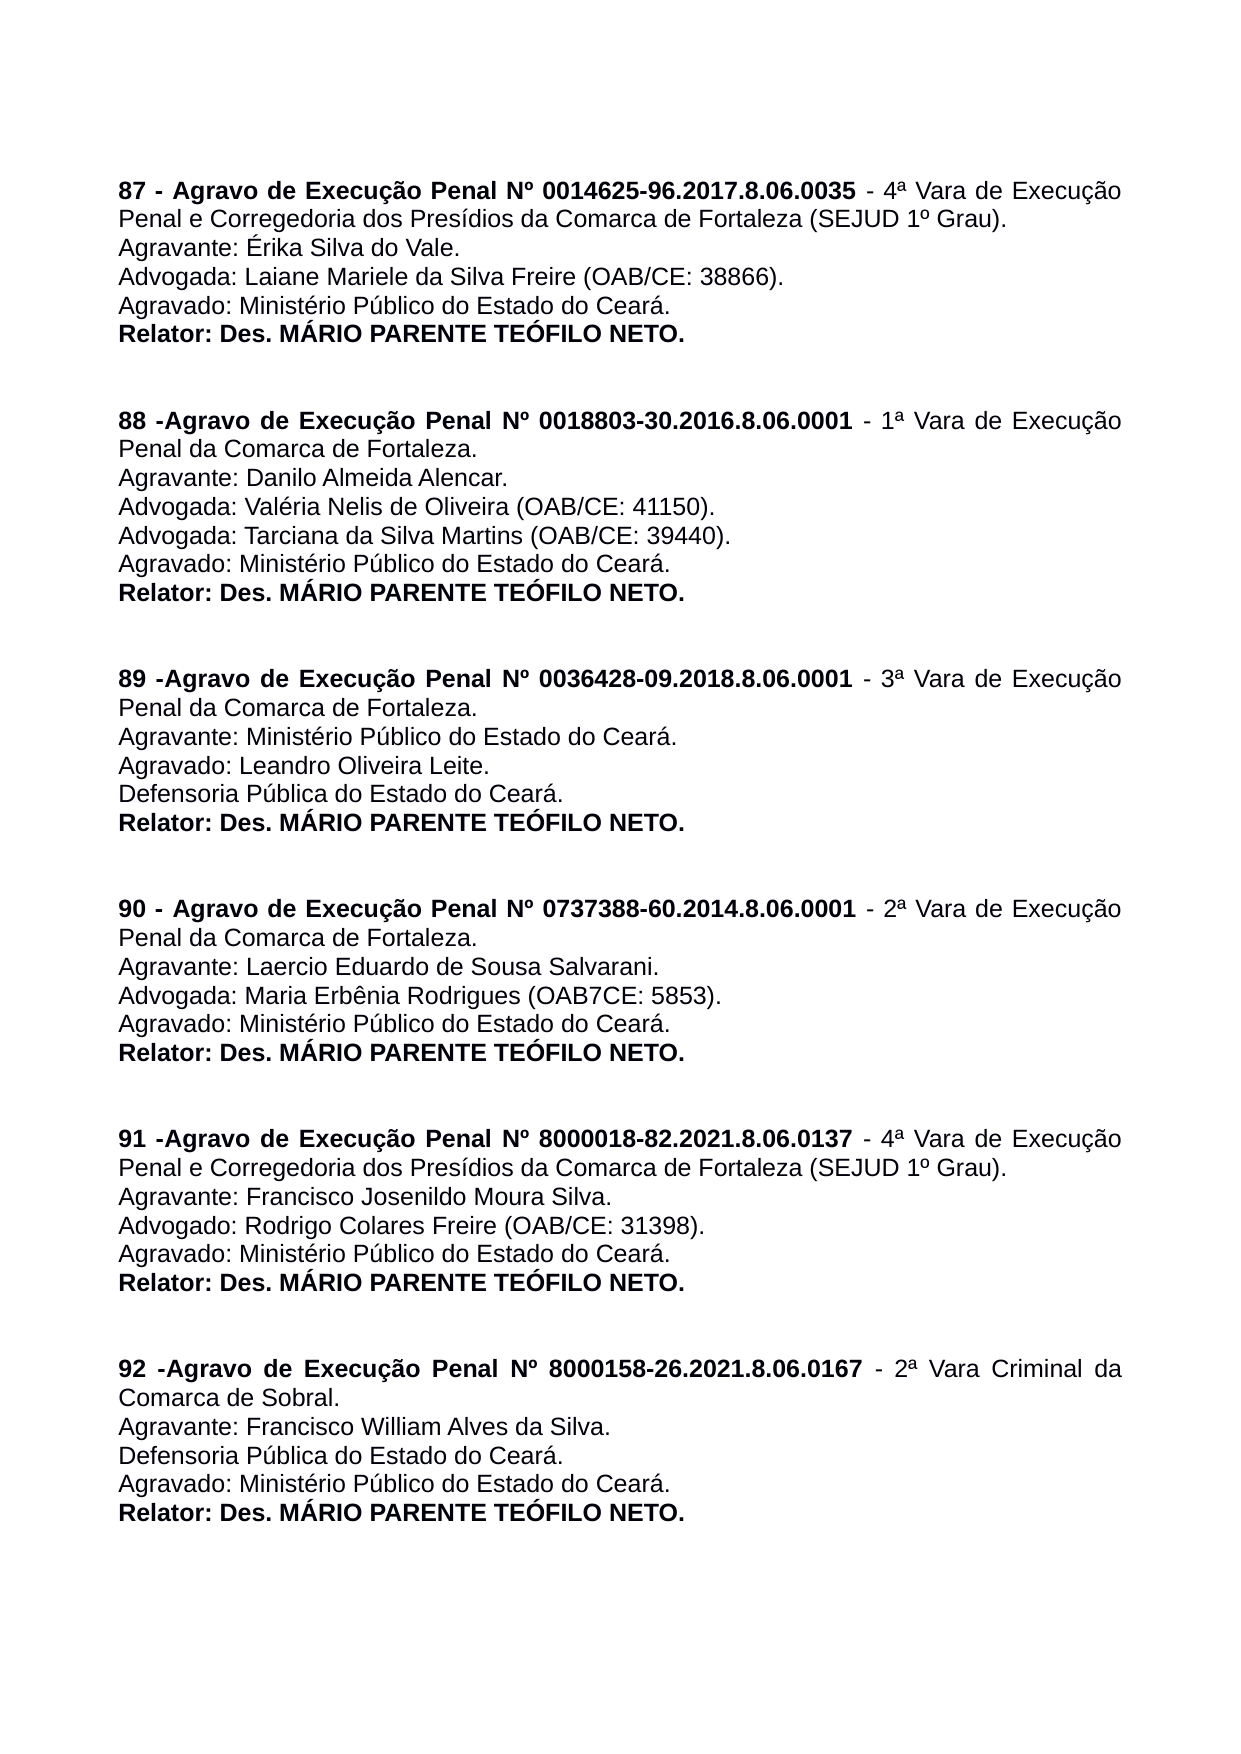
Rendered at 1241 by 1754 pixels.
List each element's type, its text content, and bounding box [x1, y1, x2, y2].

text 87 - Agravo de Execução Penal Nº 0014625-96.2017.8.06.0035 - 4ª Vara de Execução Penal e Corregedoria dos Presídios da Comarca de Fortaleza (SEJUD 1º Grau). [118, 176, 1122, 233]
text Agravante: Ministério Público do Estado do Ceará. [118, 722, 1122, 751]
text Agravante: Laercio Eduardo de Sousa Salvarani. [118, 952, 1122, 981]
text 88 -Agravo de Execução Penal Nº 0018803-30.2016.8.06.0001 - 1ª Vara de Execução Penal da Comarca de Fortaleza. [118, 406, 1122, 463]
text Defensoria Pública do Estado do Ceará. [118, 779, 1122, 808]
text Agravante: Francisco William Alves da Silva. [118, 1412, 1122, 1441]
text 89 -Agravo de Execução Penal Nº 0036428-09.2018.8.06.0001 - 3ª Vara de Execução Penal da Comarca de Fortaleza. [118, 664, 1122, 722]
text Relator: Des. MÁRIO PARENTE TEÓFILO NETO. [118, 578, 1122, 607]
text 90 - Agravo de Execução Penal Nº 0737388-60.2014.8.06.0001 - 2ª Vara de Execução Penal da Comarca de Fortaleza. [118, 894, 1122, 952]
text Relator: Des. MÁRIO PARENTE TEÓFILO NETO. [118, 808, 1122, 837]
text Advogada: Valéria Nelis de Oliveira (OAB/CE: 41150). [118, 492, 1122, 521]
text Agravado: Ministério Público do Estado do Ceará. [118, 1239, 1122, 1268]
text Agravante: Érika Silva do Vale. [118, 233, 1122, 262]
text Agravado: Ministério Público do Estado do Ceará. [118, 1009, 1122, 1038]
text Agravado: Ministério Público do Estado do Ceará. [118, 291, 1122, 319]
text Relator: Des. MÁRIO PARENTE TEÓFILO NETO. [118, 1268, 1122, 1297]
text Agravado: Ministério Público do Estado do Ceará. [118, 1469, 1122, 1498]
text Advogado: Rodrigo Colares Freire (OAB/CE: 31398). [118, 1211, 1122, 1239]
text Relator: Des. MÁRIO PARENTE TEÓFILO NETO. [118, 319, 1122, 348]
text Relator: Des. MÁRIO PARENTE TEÓFILO NETO. [118, 1038, 1122, 1067]
text Advogada: Maria Erbênia Rodrigues (OAB7CE: 5853). [118, 981, 1122, 1009]
text 92 -Agravo de Execução Penal Nº 8000158-26.2021.8.06.0167 - 2ª Vara Criminal da Comarca de Sobral. [118, 1354, 1122, 1412]
text Defensoria Pública do Estado do Ceará. [118, 1441, 1122, 1469]
text Advogada: Tarciana da Silva Martins (OAB/CE: 39440). [118, 521, 1122, 549]
text Agravante: Francisco Josenildo Moura Silva. [118, 1182, 1122, 1211]
text Relator: Des. MÁRIO PARENTE TEÓFILO NETO. [118, 1498, 1122, 1527]
text 91 -Agravo de Execução Penal Nº 8000018-82.2021.8.06.0137 - 4ª Vara de Execução Penal e Corregedoria dos Presídios da Comarca de Fortaleza (SEJUD 1º Grau). [118, 1124, 1122, 1182]
text Agravante: Danilo Almeida Alencar. [118, 463, 1122, 492]
text Agravado: Leandro Oliveira Leite. [118, 751, 1122, 779]
text Agravado: Ministério Público do Estado do Ceará. [118, 549, 1122, 578]
text Advogada: Laiane Mariele da Silva Freire (OAB/CE: 38866). [118, 262, 1122, 291]
